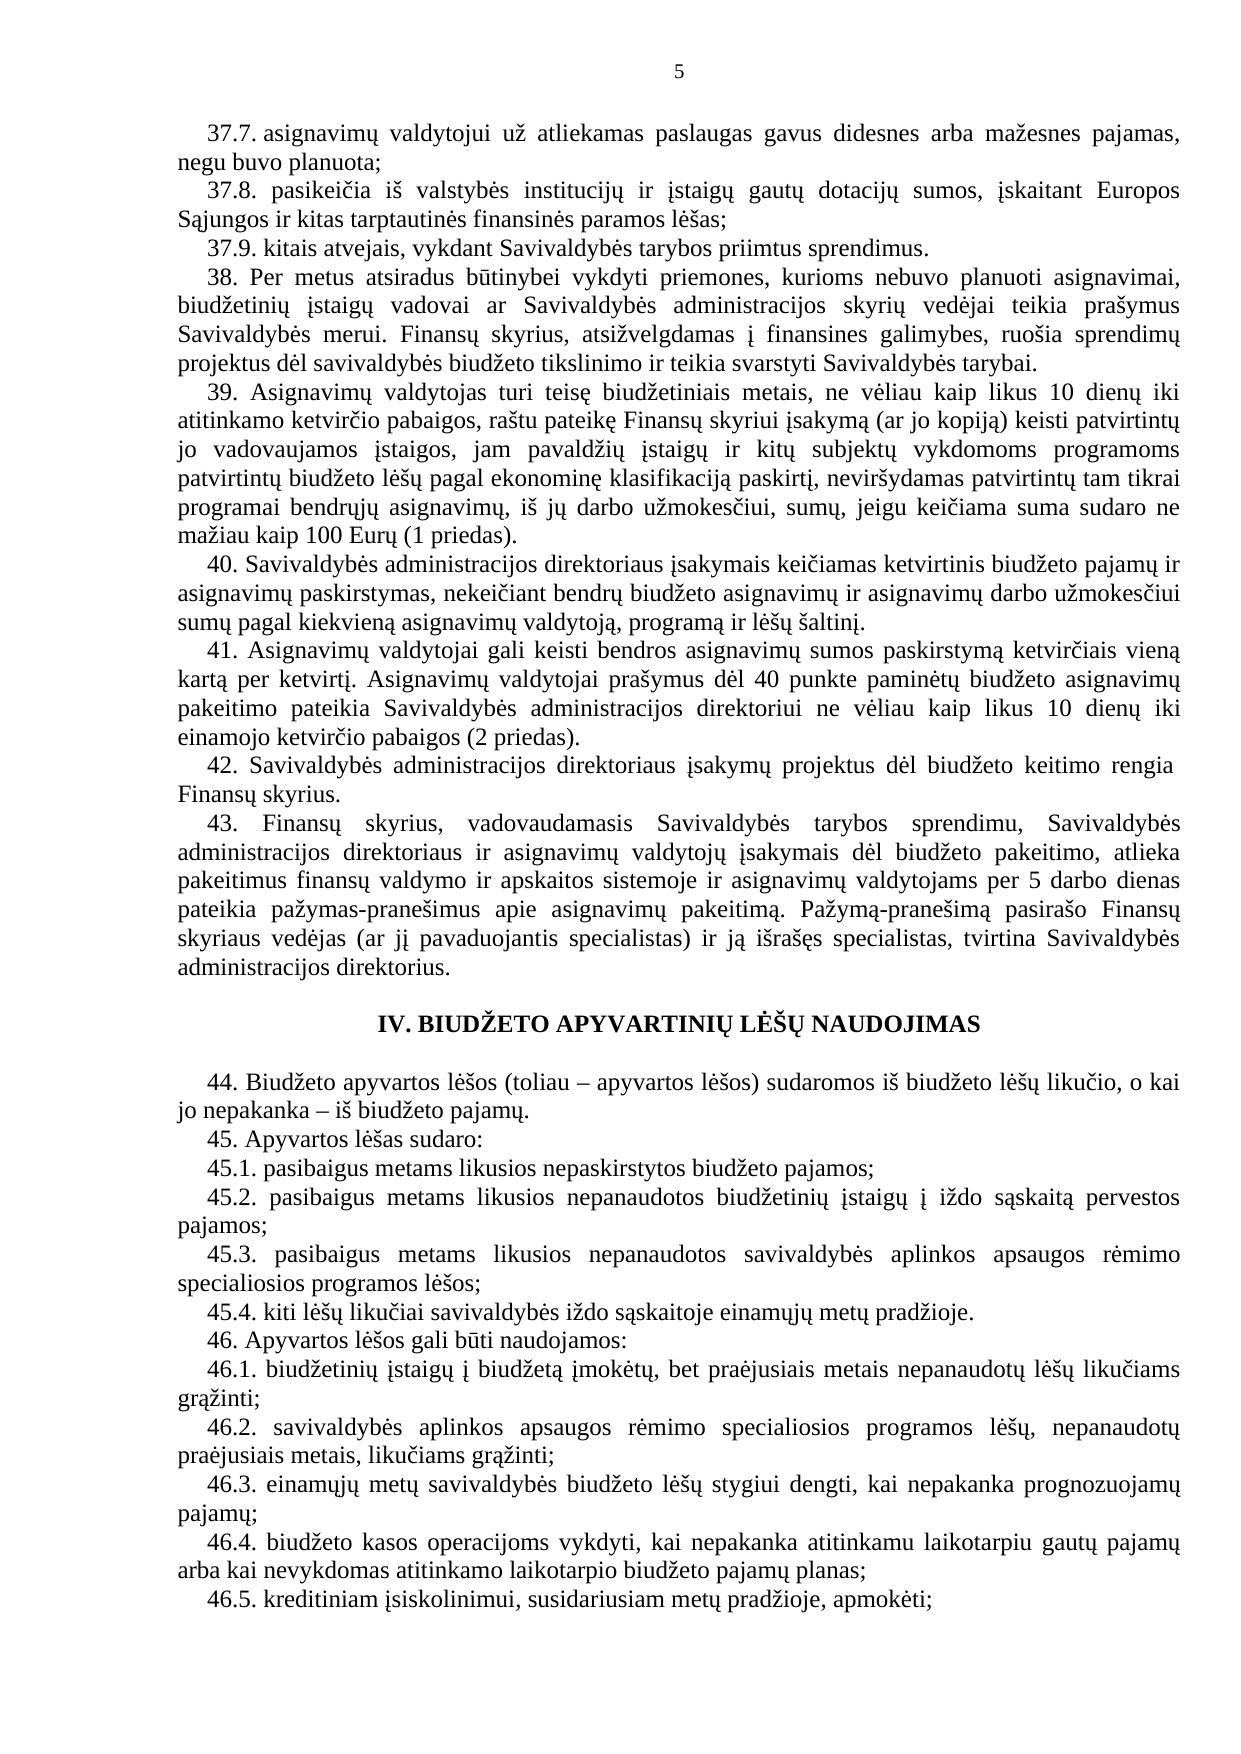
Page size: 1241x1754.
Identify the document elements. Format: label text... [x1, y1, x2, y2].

text 44. Biudžeto apyvartos lėšos (toliau – apyvartos lėšos) sudaromos iš biudžeto lėšų likučio, o kai jo nepakanka – iš biudžeto pajamų. [177, 1067, 1181, 1124]
text 41. Asignavimų valdytojai gali keisti bendros asignavimų sumos paskirstymą ketvirčiais vieną kartą per ketvirtį. Asignavimų valdytojai prašymus dėl 40 punkte paminėtų biudžeto asignavimų pakeitimo pateikia Savivaldybės administracijos direktoriui ne vėliau kaip likus 10 dienų iki einamojo ketvirčio pabaigos (2 priedas). [177, 636, 1181, 751]
text 46.3. einamųjų metų savivaldybės biudžeto lėšų stygiui dengti, kai nepakanka prognozuojamų pajamų; [177, 1469, 1181, 1527]
text 37.8. pasikeičia iš valstybės institucijų ir įstaigų gautų dotacijų sumos, įskaitant Europos Sąjungos ir kitas tarptautinės finansinės paramos lėšas; [177, 176, 1181, 233]
text 39. Asignavimų valdytojas turi teisę biudžetiniais metais, ne vėliau kaip likus 10 dienų iki atitinkamo ketvirčio pabaigos, raštu pateikę Finansų skyriui įsakymą (ar jo kopiją) keisti patvirtintų jo vadovaujamos įstaigos, jam pavaldžių įstaigų ir kitų subjektų vykdomoms programoms patvirtintų biudžeto lėšų pagal ekonominę klasifikaciją paskirtį, neviršydamas patvirtintų tam tikrai programai bendrųjų asignavimų, iš jų darbo užmokesčiui, sumų, jeigu keičiama suma sudaro ne mažiau kaip 100 Eurų (1 priedas). [177, 377, 1181, 549]
text 45. Apyvartos lėšas sudaro: [177, 1124, 1181, 1153]
text 46.2. savivaldybės aplinkos apsaugos rėmimo specialiosios programos lėšų, nepanaudotų praėjusiais metais, likučiams grąžinti; [177, 1412, 1181, 1469]
text 45.4. kiti lėšų likučiai savivaldybės iždo sąskaitoje einamųjų metų pradžioje. [177, 1297, 1181, 1326]
text 45.2. pasibaigus metams likusios nepanaudotos biudžetinių įstaigų į iždo sąskaitą pervestos pajamos; [177, 1182, 1181, 1239]
text 40. Savivaldybės administracijos direktoriaus įsakymais keičiamas ketvirtinis biudžeto pajamų ir asignavimų paskirstymas, nekeičiant bendrų biudžeto asignavimų ir asignavimų darbo užmokesčiui sumų pagal kiekvieną asignavimų valdytoją, programą ir lėšų šaltinį. [177, 549, 1181, 636]
text 46.4. biudžeto kasos operacijoms vykdyti, kai nepakanka atitinkamu laikotarpiu gautų pajamų arba kai nevykdomas atitinkamo laikotarpio biudžeto pajamų planas; [177, 1527, 1181, 1584]
text 46.1. biudžetinių įstaigų į biudžetą įmokėtų, bet praėjusiais metais nepanaudotų lėšų likučiams grąžinti; [177, 1354, 1181, 1412]
text 46.5. kreditiniam įsiskolinimui, susidariusiam metų pradžioje, apmokėti; [177, 1584, 1181, 1613]
text 38. Per metus atsiradus būtinybei vykdyti priemones, kurioms nebuvo planuoti asignavimai, biudžetinių įstaigų vadovai ar Savivaldybės administracijos skyrių vedėjai teikia prašymus Savivaldybės merui. Finansų skyrius, atsižvelgdamas į finansines galimybes, ruošia sprendimų projektus dėl savivaldybės biudžeto tikslinimo ir teikia svarstyti Savivaldybės tarybai. [177, 262, 1181, 377]
text 42. Savivaldybės administracijos direktoriaus įsakymų projektus dėl biudžeto keitimo rengia Finansų skyrius. [177, 751, 1181, 808]
text 45.3. pasibaigus metams likusios nepanaudotos savivaldybės aplinkos apsaugos rėmimo specialiosios programos lėšos; [177, 1239, 1181, 1297]
text 37.7. asignavimų valdytojui už atliekamas paslaugas gavus didesnes arba mažesnes pajamas, negu buvo planuota; [177, 118, 1181, 176]
text 37.9. kitais atvejais, vykdant Savivaldybės tarybos priimtus sprendimus. [177, 233, 1181, 262]
text 46. Apyvartos lėšos gali būti naudojamos: [177, 1326, 1181, 1354]
text 45.1. pasibaigus metams likusios nepaskirstytos biudžeto pajamos; [177, 1153, 1181, 1182]
text IV. BIUDŽETO APYVARTINIŲ LĖŠŲ NAUDOJIMAS [177, 1009, 1181, 1038]
text 43. Finansų skyrius, vadovaudamasis Savivaldybės tarybos sprendimu, Savivaldybės administracijos direktoriaus ir asignavimų valdytojų įsakymais dėl biudžeto pakeitimo, atlieka pakeitimus finansų valdymo ir apskaitos sistemoje ir asignavimų valdytojams per 5 darbo dienas pateikia pažymas-pranešimus apie asignavimų pakeitimą. Pažymą-pranešimą pasirašo Finansų skyriaus vedėjas (ar jį pavaduojantis specialistas) ir ją išrašęs specialistas, tvirtina Savivaldybės administracijos direktorius. [177, 808, 1181, 981]
